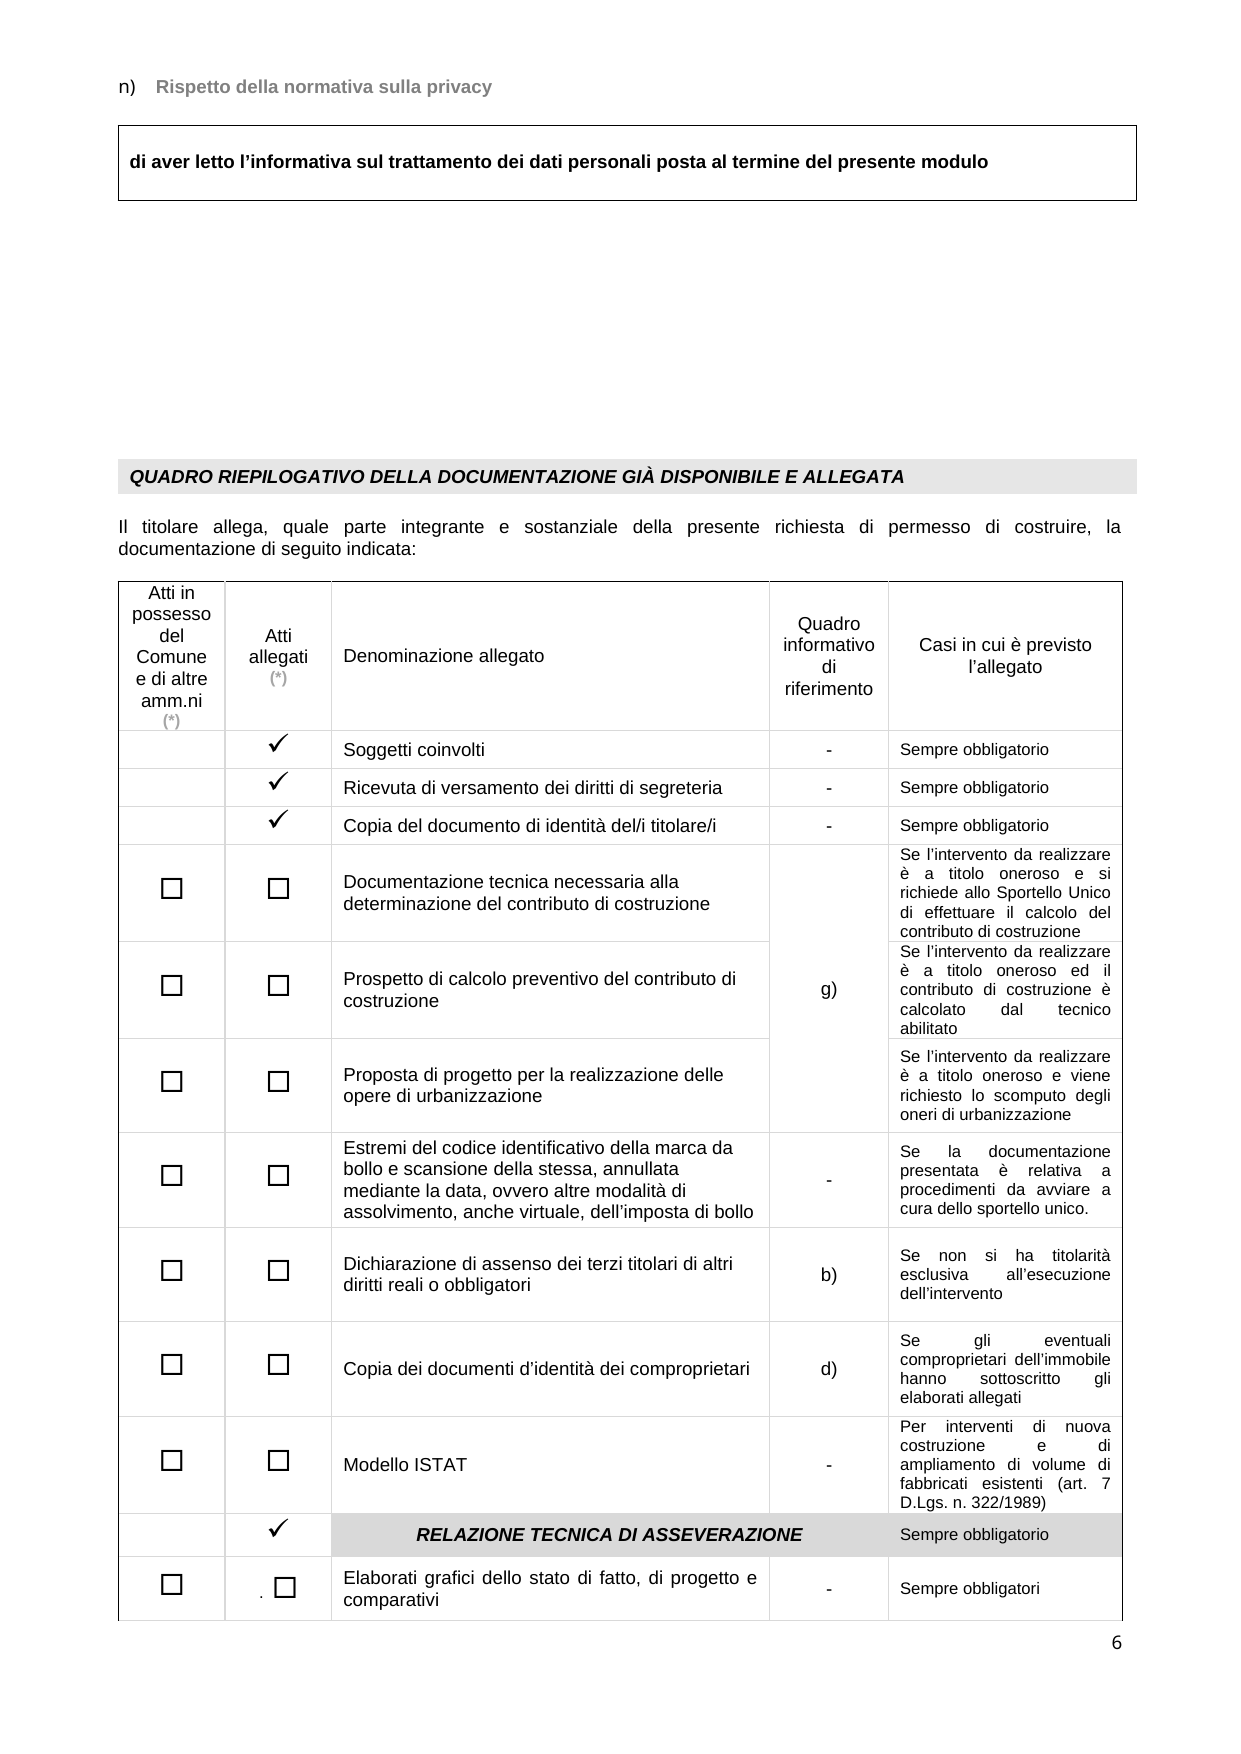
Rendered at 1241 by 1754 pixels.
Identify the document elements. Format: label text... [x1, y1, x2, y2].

table_cell d) [770, 1322, 888, 1416]
table_cell  [119, 1228, 224, 1321]
table_cell Se l’intervento da realizzare è a titolo oneroso ed il contributo di costruzione è calcolato dal tecnico abilitato [889, 942, 1122, 1038]
table_header Atti in possessodel Comune e di altre amm.ni (*) [119, 582, 224, 730]
table_cell Copia del documento di identità del/i titolare/i [332, 807, 769, 844]
table_cell - [770, 1417, 888, 1512]
text Il titolare allega, quale parte integrante e sostanziale della presente richiesta di permesso di costruire, la documentazione di seguito indicata: [118, 516, 1122, 559]
table_cell Elaborati grafici dello stato di fatto, di progetto e comparativi [332, 1557, 769, 1620]
table_cell  [226, 1322, 331, 1416]
table_header di aver letto l’informativa sul trattamento dei dati personali posta al termine del presente modulo [119, 126, 1136, 199]
table_cell Soggetti coinvolti [332, 731, 769, 768]
table_cell Prospetto di calcolo preventivo del contributo di costruzione [332, 942, 769, 1038]
table_cell g) [770, 845, 888, 1132]
table_cell  [226, 1228, 331, 1321]
table_cell  [226, 942, 331, 1038]
table_cell - [770, 731, 888, 768]
table_cell - [770, 807, 888, 844]
table_cell Documentazione tecnica necessaria alla determinazione del contributo di costruzione [332, 845, 769, 941]
table_header Quadro informativo di riferimento [770, 582, 888, 730]
table_cell Per interventi di nuova costruzione e di ampliamento di volume di fabbricati esistenti (art. 7 D.Lgs. n. 322/1989) [889, 1417, 1122, 1512]
table_cell - [770, 769, 888, 806]
table_cell Estremi del codice identificativo della marca da bollo e scansione della stessa, annullata mediante la data, ovvero altre modalità di assolvimento, anche virtuale, dell’imposta di bollo [332, 1133, 769, 1227]
table_header QUADRO RIEPILOGATIVO DELLA DOCUMENTAZIONE GIÀ DISPONIBILE E ALLEGATA [118, 459, 1137, 494]
table_cell  [119, 942, 224, 1038]
table_cell  [226, 1039, 331, 1132]
table_cell Se non si ha titolarità esclusiva all’esecuzione dell’intervento [889, 1228, 1122, 1321]
table_cell [119, 1514, 224, 1556]
table_cell Se gli eventuali comproprietari dell’immobile hanno sottoscritto gli elaborati allegati [889, 1322, 1122, 1416]
table_header Denominazione allegato [332, 582, 769, 730]
table_cell Ricevuta di versamento dei diritti di segreteria [332, 769, 769, 806]
table_cell Modello ISTAT [332, 1417, 769, 1512]
table_header Casi in cui è previsto l’allegato [889, 582, 1122, 730]
table_cell [119, 807, 224, 844]
table_cell Proposta di progetto per la realizzazione delle opere di urbanizzazione [332, 1039, 769, 1132]
table_cell b) [770, 1228, 888, 1321]
table_cell - [770, 1133, 888, 1227]
table_cell [119, 731, 224, 768]
table_cell  [119, 1417, 224, 1512]
table_cell Sempre obbligatorio [889, 1514, 1122, 1556]
table_cell  [226, 731, 331, 768]
table_cell  [226, 769, 331, 806]
table_cell RELAZIONE TECNICA DI ASSEVERAZIONE [332, 1514, 888, 1556]
table_cell Se la documentazione presentata è relativa a procedimenti da avviare a cura dello sportello unico. [889, 1133, 1122, 1227]
table_header Atti allegati (*) [226, 582, 331, 730]
list Rispetto della normativa sulla privacy [118, 74, 1122, 125]
table_cell Sempre obbligatori [889, 1557, 1122, 1620]
table_cell Se l’intervento da realizzare è a titolo oneroso e si richiede allo Sportello Unico di effettuare il calcolo del contributo di costruzione [889, 845, 1122, 941]
table_cell  [226, 1417, 331, 1512]
table_cell Sempre obbligatorio [889, 769, 1122, 806]
table_cell  [119, 1039, 224, 1132]
table_cell  [226, 845, 331, 941]
table_cell  [119, 1133, 224, 1227]
table_cell Sempre obbligatorio [889, 731, 1122, 768]
table_cell Se l’intervento da realizzare è a titolo oneroso e viene richiesto lo scomputo degli oneri di urbanizzazione [889, 1039, 1122, 1132]
table_cell .  [226, 1557, 331, 1620]
table_cell Sempre obbligatorio [889, 807, 1122, 844]
table_cell  [226, 807, 331, 844]
table_cell  [226, 1514, 331, 1556]
table_cell Dichiarazione di assenso dei terzi titolari di altri diritti reali o obbligatori [332, 1228, 769, 1321]
table_cell  [119, 1557, 224, 1620]
table_cell [119, 769, 224, 806]
table_cell  [119, 845, 224, 941]
table_cell  [226, 1133, 331, 1227]
table_cell - [770, 1557, 888, 1620]
table_cell Copia dei documenti d’identità dei comproprietari [332, 1322, 769, 1416]
table_cell  [119, 1322, 224, 1416]
